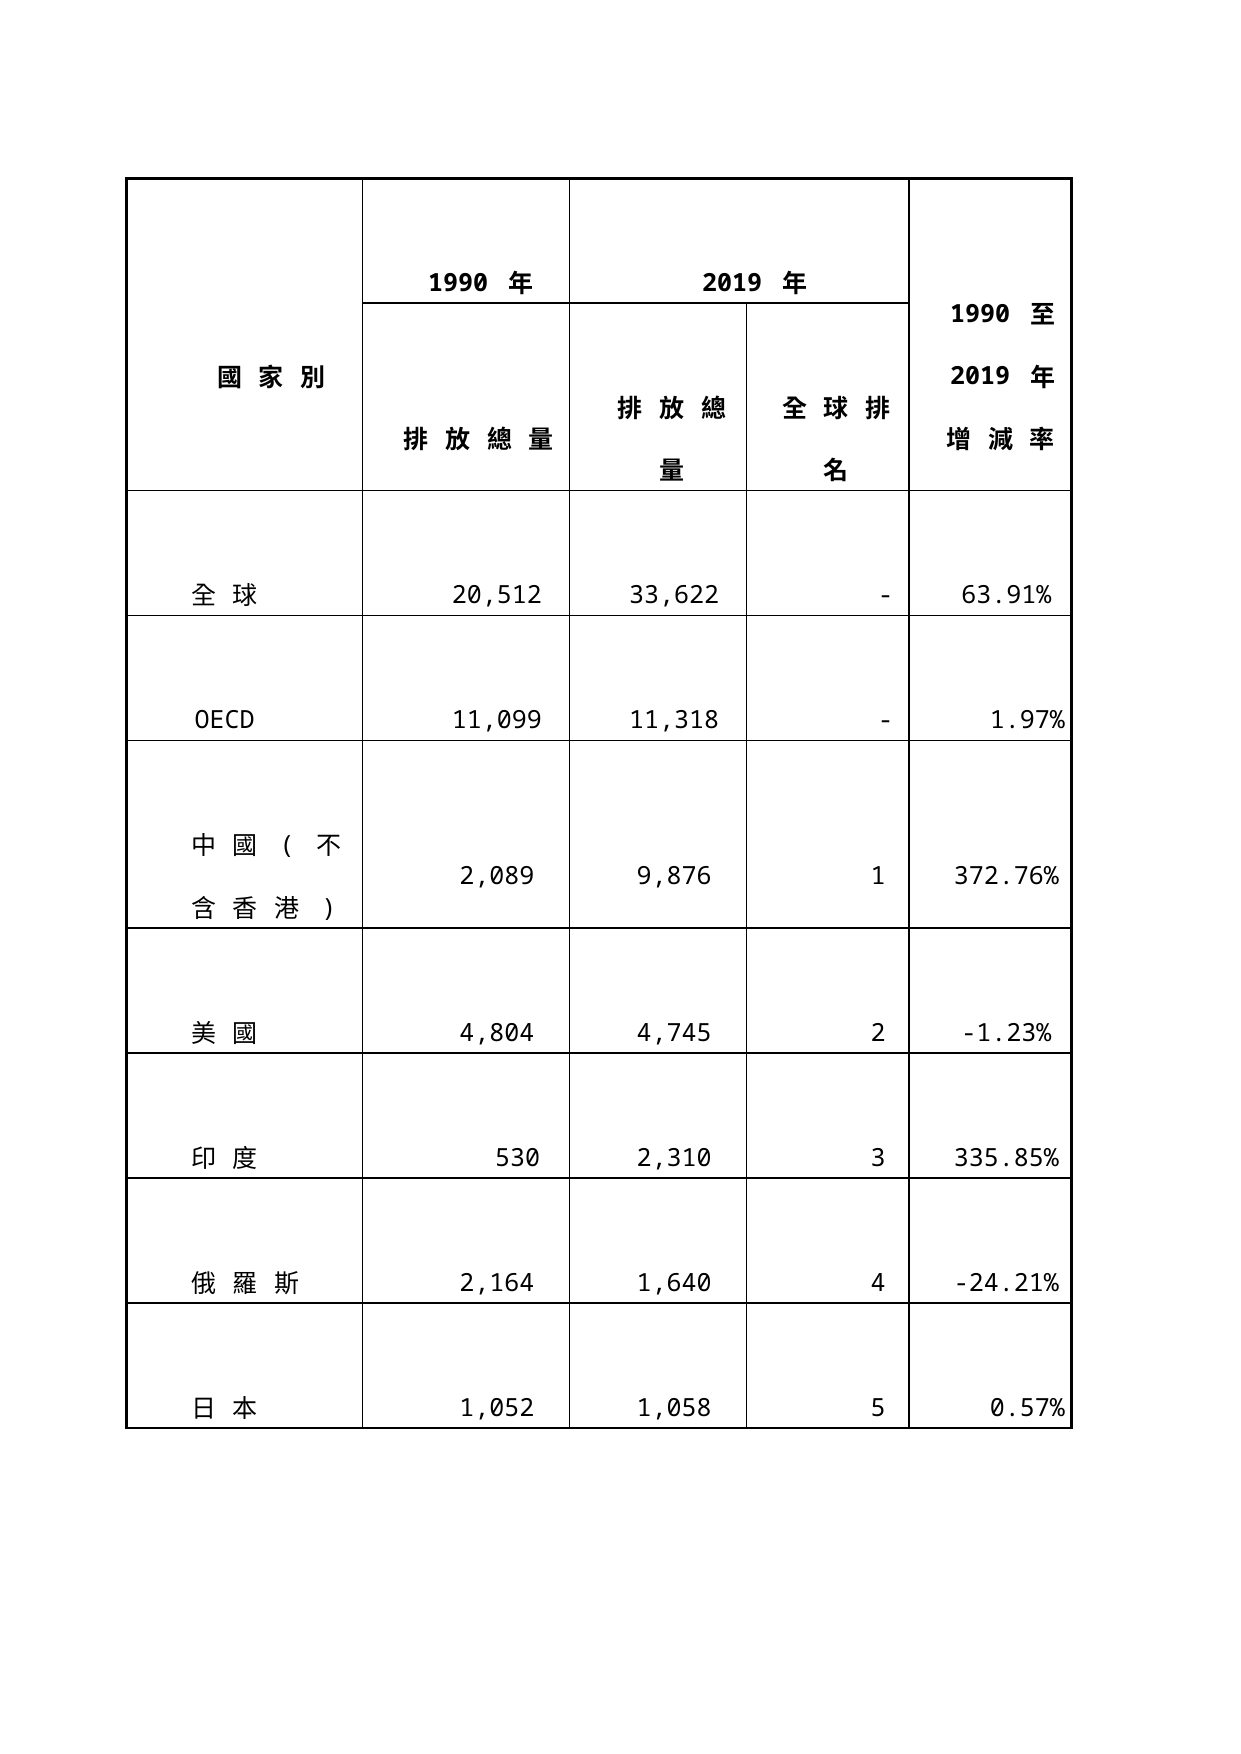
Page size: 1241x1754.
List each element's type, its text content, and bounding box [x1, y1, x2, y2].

table_cell 20,512 [363, 491, 569, 615]
table_cell - [747, 616, 908, 740]
table_header 1990年 [363, 180, 569, 302]
table_cell 3 [747, 1054, 908, 1177]
table_cell -24.21% [910, 1179, 1070, 1302]
table_cell 排放總量 [363, 304, 569, 490]
table_cell 33,622 [570, 491, 746, 615]
table_cell 排放總量 [570, 304, 746, 490]
table_cell 372.76% [910, 741, 1070, 927]
table_header 國家別 [128, 180, 362, 490]
table_cell 1,052 [363, 1304, 569, 1427]
table_cell 0.57% [910, 1304, 1070, 1427]
table_cell -1.23% [910, 929, 1070, 1052]
table_cell 2,089 [363, 741, 569, 927]
table_cell 11,318 [570, 616, 746, 740]
table_cell 2 [747, 929, 908, 1052]
table_cell 63.91% [910, 491, 1070, 615]
table_cell 日本 [128, 1304, 362, 1427]
table_cell 1 [747, 741, 908, 927]
table_header 1990至2019年增減率 [910, 180, 1070, 490]
table_cell 全球排名 [747, 304, 908, 490]
table_cell 2,310 [570, 1054, 746, 1177]
table_cell 1,058 [570, 1304, 746, 1427]
table_cell 4,745 [570, 929, 746, 1052]
table_cell 5 [747, 1304, 908, 1427]
table_cell 4 [747, 1179, 908, 1302]
table_cell 中國(不含香港) [128, 741, 362, 927]
table_cell 俄羅斯 [128, 1179, 362, 1302]
table_cell 全球 [128, 491, 362, 615]
table_cell 2,164 [363, 1179, 569, 1302]
table_cell 美國 [128, 929, 362, 1052]
table_cell 11,099 [363, 616, 569, 740]
table_cell OECD [128, 616, 362, 740]
table_cell 9,876 [570, 741, 746, 927]
table_cell 335.85% [910, 1054, 1070, 1177]
table_cell 4,804 [363, 929, 569, 1052]
table_cell 1,640 [570, 1179, 746, 1302]
table_header 2019年 [570, 180, 908, 302]
table_cell - [747, 491, 908, 615]
table_cell 印度 [128, 1054, 362, 1177]
table_cell 530 [363, 1054, 569, 1177]
table_cell 1.97% [910, 616, 1070, 740]
